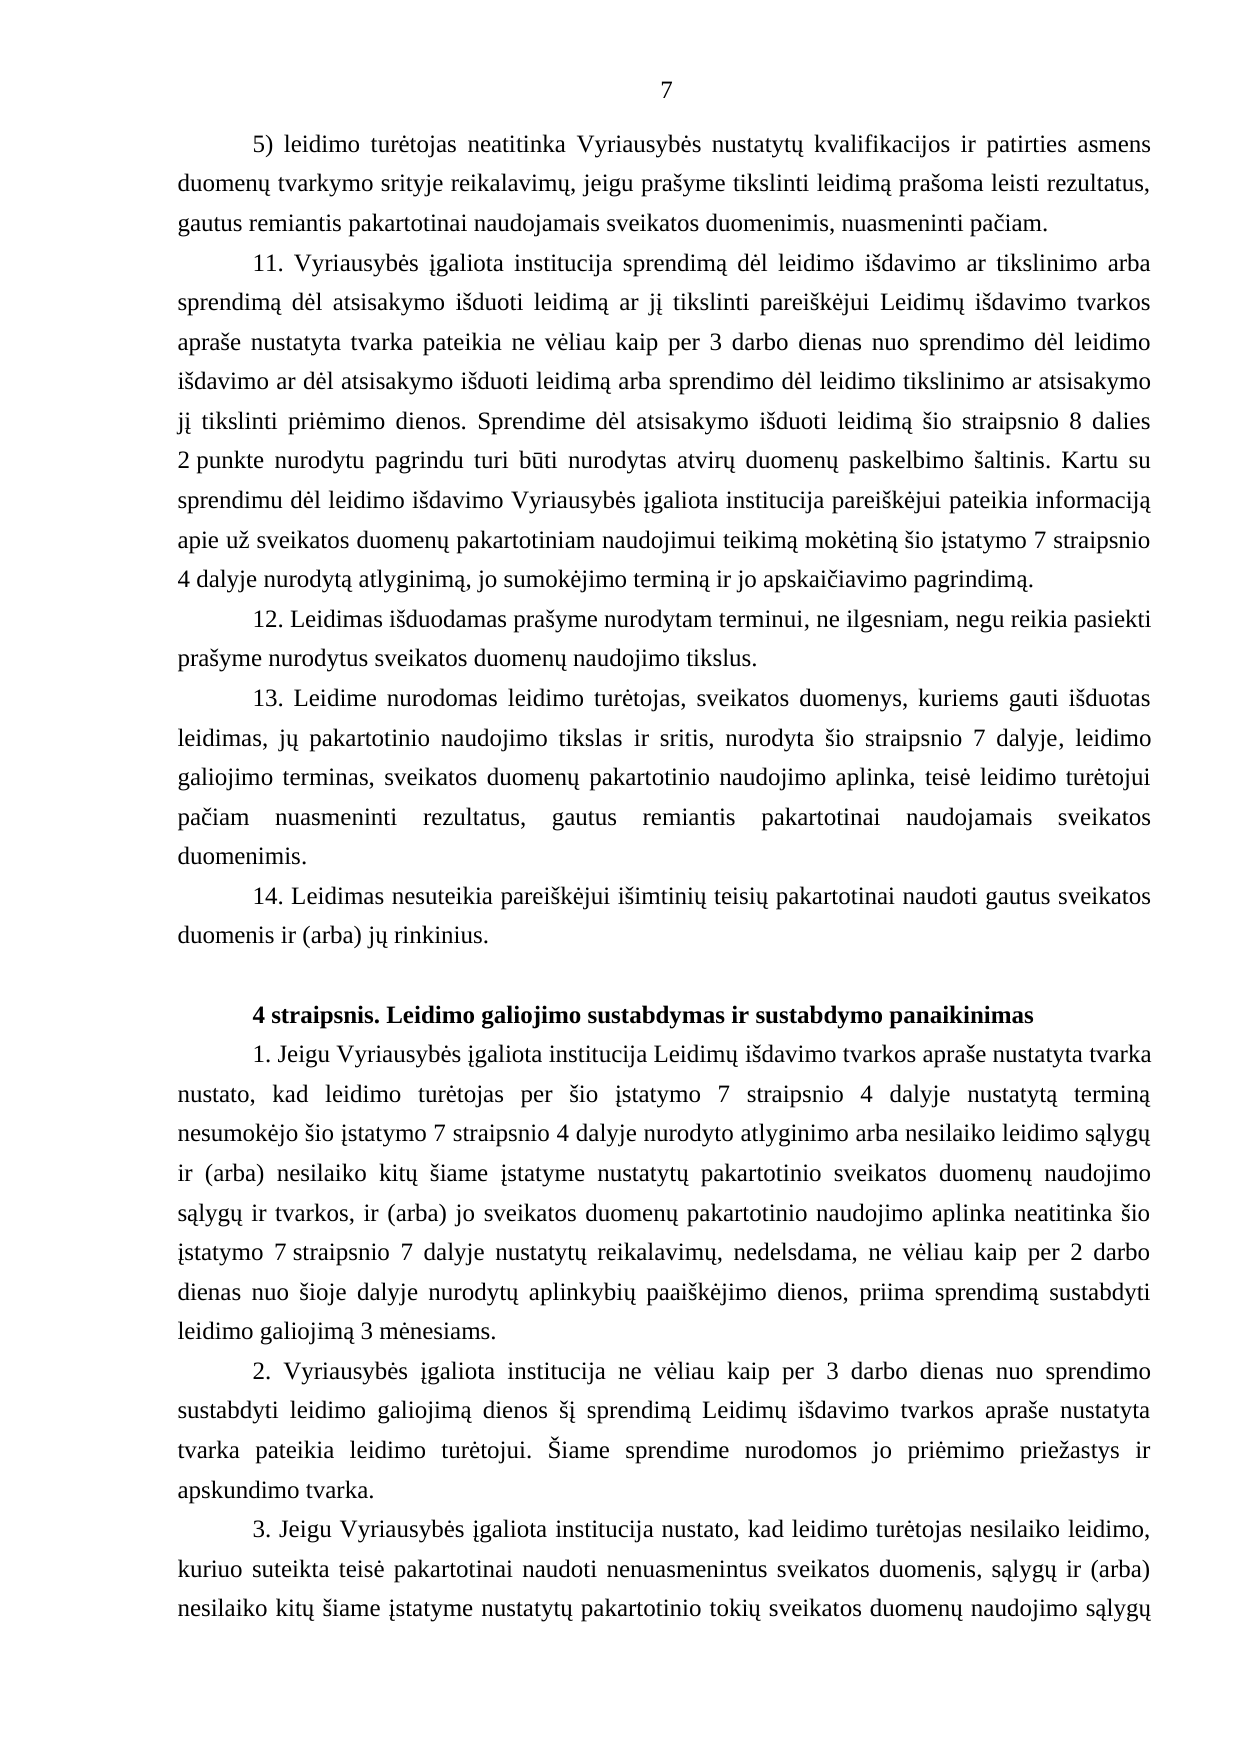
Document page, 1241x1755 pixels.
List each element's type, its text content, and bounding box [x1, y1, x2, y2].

text 4 straipsnis. Leidimo galiojimo sustabdymas ir sustabdymo panaikinimas [177, 989, 1152, 1028]
text 14. Leidimas nesuteikia pareiškėjui išimtinių teisių pakartotinai naudoti gautus sveikatos duomenis ir (arba) jų rinkinius. [177, 870, 1152, 949]
text 3. Jeigu Vyriausybės įgaliota institucija nustato, kad leidimo turėtojas nesilaiko leidimo, kuriuo suteikta teisė pakartotinai naudoti nenuasmenintus sveikatos duomenis, sąlygų ir (arba) nesilaiko kitų šiame įstatyme nustatytų pakartotinio tokių sveikatos duomenų naudojimo sąlygų [177, 1503, 1152, 1622]
text 5) leidimo turėtojas neatitinka Vyriausybės nustatytų kvalifikacijos ir patirties asmens duomenų tvarkymo srityje reikalavimų, jeigu prašyme tikslinti leidimą prašoma leisti rezultatus, gautus remiantis pakartotinai naudojamais sveikatos duomenimis, nuasmeninti pačiam. [177, 118, 1152, 237]
text 1. Jeigu Vyriausybės įgaliota institucija Leidimų išdavimo tvarkos apraše nustatyta tvarka nustato, kad leidimo turėtojas per šio įstatymo 7 straipsnio 4 dalyje nustatytą terminą nesumokėjo šio įstatymo 7 straipsnio 4 dalyje nurodyto atlyginimo arba nesilaiko leidimo sąlygų ir (arba) nesilaiko kitų šiame įstatyme nustatytų pakartotinio sveikatos duomenų naudojimo sąlygų ir tvarkos, ir (arba) jo sveikatos duomenų pakartotinio naudojimo aplinka neatitinka šio įstatymo 7 straipsnio 7 dalyje nustatytų reikalavimų, nedelsdama, ne vėliau kaip per 2 darbo dienas nuo šioje dalyje nurodytų aplinkybių paaiškėjimo dienos, priima sprendimą sustabdyti leidimo galiojimą 3 mėnesiams. [177, 1028, 1152, 1345]
text 2. Vyriausybės įgaliota institucija ne vėliau kaip per 3 darbo dienas nuo sprendimo sustabdyti leidimo galiojimą dienos šį sprendimą Leidimų išdavimo tvarkos apraše nustatyta tvarka pateikia leidimo turėtojui. Šiame sprendime nurodomos jo priėmimo priežastys ir apskundimo tvarka. [177, 1345, 1152, 1503]
text 12. Leidimas išduodamas prašyme nurodytam terminui, ne ilgesniam, negu reikia pasiekti prašyme nurodytus sveikatos duomenų naudojimo tikslus. [177, 593, 1152, 672]
text 13. Leidime nurodomas leidimo turėtojas, sveikatos duomenys, kuriems gauti išduotas leidimas, jų pakartotinio naudojimo tikslas ir sritis, nurodyta šio straipsnio 7 dalyje, leidimo galiojimo terminas, sveikatos duomenų pakartotinio naudojimo aplinka, teisė leidimo turėtojui pačiam nuasmeninti rezultatus, gautus remiantis pakartotinai naudojamais sveikatos duomenimis. [177, 672, 1152, 870]
text 11. Vyriausybės įgaliota institucija sprendimą dėl leidimo išdavimo ar tikslinimo arba sprendimą dėl atsisakymo išduoti leidimą ar jį tikslinti pareiškėjui Leidimų išdavimo tvarkos apraše nustatyta tvarka pateikia ne vėliau kaip per 3 darbo dienas nuo sprendimo dėl leidimo išdavimo ar dėl atsisakymo išduoti leidimą arba sprendimo dėl leidimo tikslinimo ar atsisakymo jį tikslinti priėmimo dienos. Sprendime dėl atsisakymo išduoti leidimą šio straipsnio 8 dalies 2 punkte nurodytu pagrindu turi būti nurodytas atvirų duomenų paskelbimo šaltinis. Kartu su sprendimu dėl leidimo išdavimo Vyriausybės įgaliota institucija pareiškėjui pateikia informaciją apie už sveikatos duomenų pakartotiniam naudojimui teikimą mokėtiną šio įstatymo 7 straipsnio 4 dalyje nurodytą atlyginimą, jo sumokėjimo terminą ir jo apskaičiavimo pagrindimą. [177, 237, 1152, 593]
